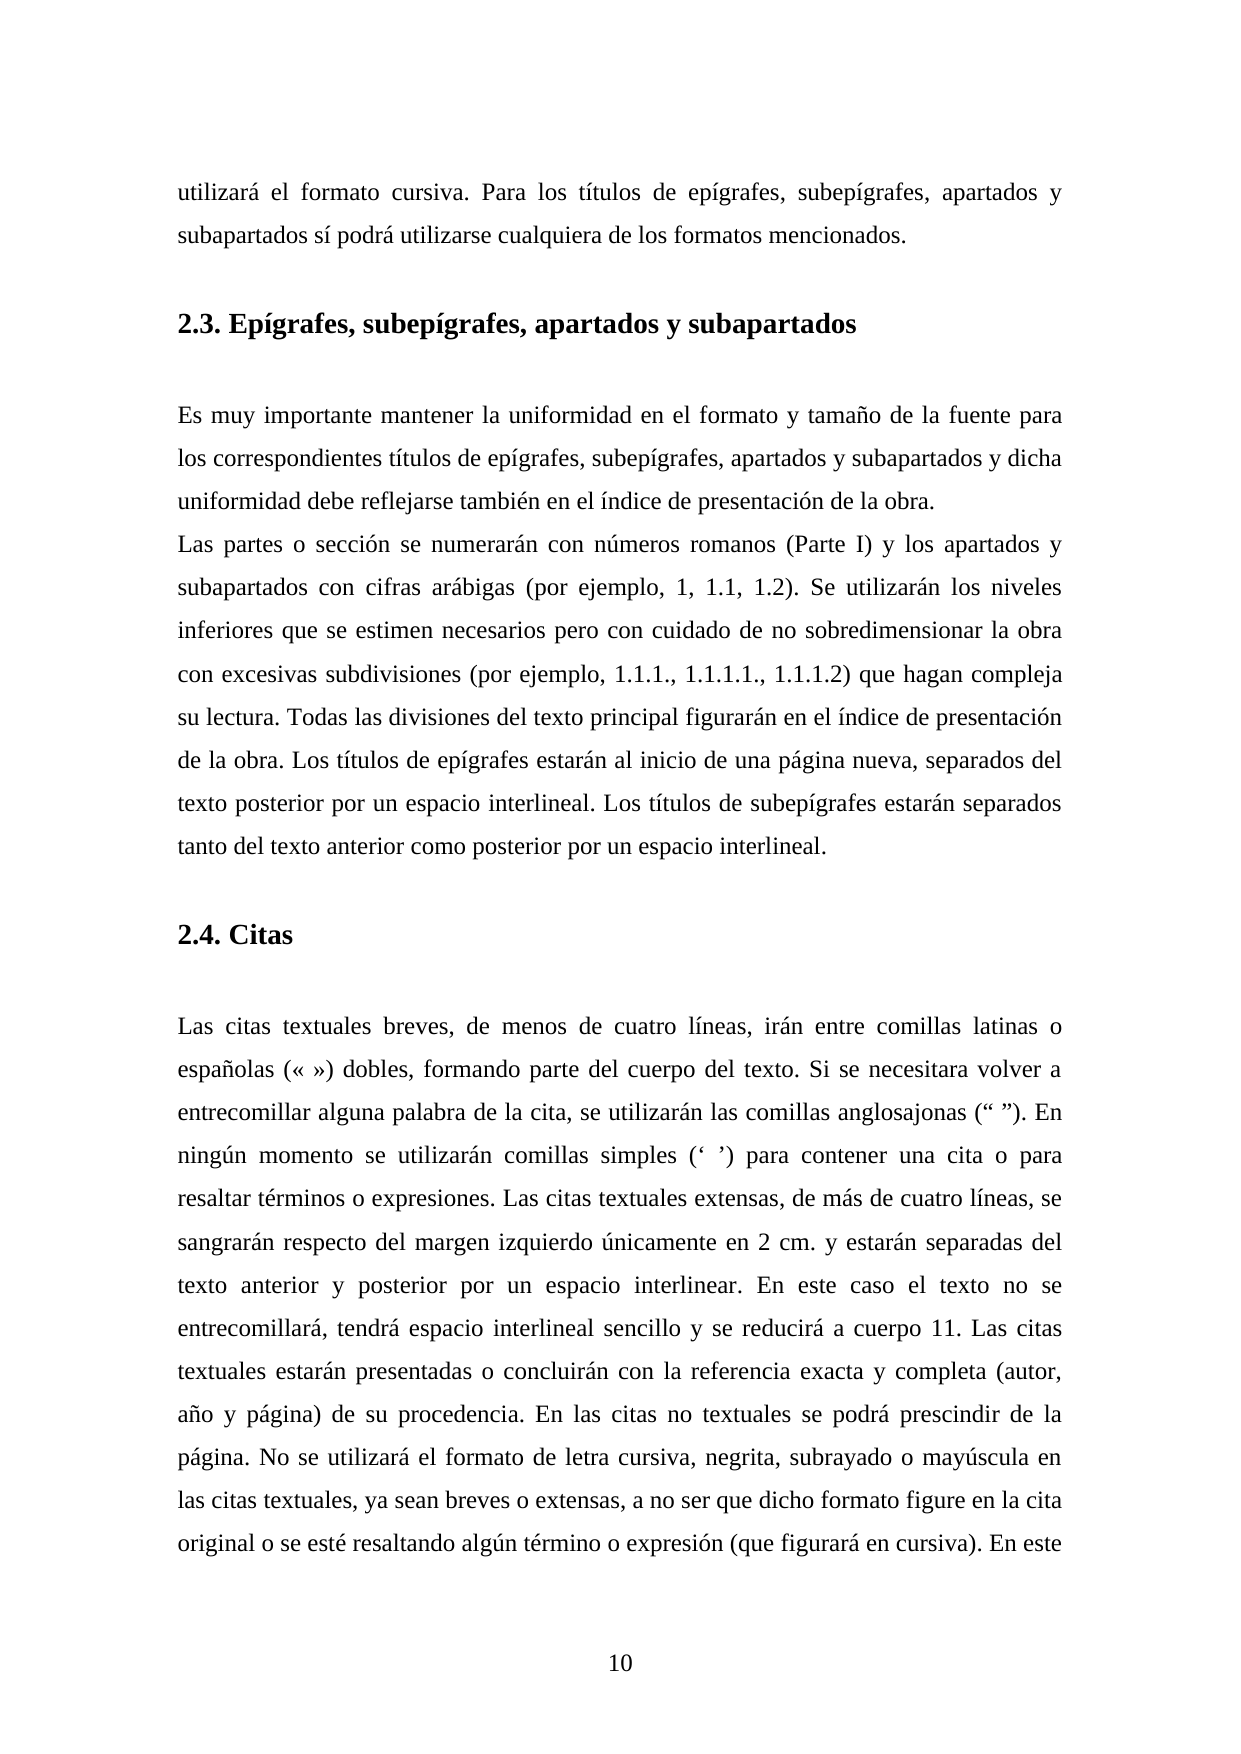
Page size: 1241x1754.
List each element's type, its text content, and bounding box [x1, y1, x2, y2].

text Las partes o sección se numerarán con números romanos (Parte I) y los apartados y subapartados con cifras arábigas (por ejemplo, 1, 1.1, 1.2). Se utilizarán los niveles inferiores que se estimen necesarios pero con cuidado de no sobredimensionar la obra con excesivas subdivisiones (por ejemplo, 1.1.1., 1.1.1.1., 1.1.1.2) que hagan compleja su lectura. Todas las divisiones del texto principal figurarán en el índice de presentación de la obra. Los títulos de epígrafes estarán al inicio de una página nueva, separados del texto posterior por un espacio interlineal. Los títulos de subepígrafes estarán separados tanto del texto anterior como posterior por un espacio interlineal. [177, 529, 1063, 860]
text Es muy importante mantener la uniformidad en el formato y tamaño de la fuente para los correspondientes títulos de epígrafes, subepígrafes, apartados y subapartados y dicha uniformidad debe reflejarse también en el índice de presentación de la obra. [177, 400, 1063, 515]
text 2.3. Epígrafes, subepígrafes, apartados y subapartados [177, 307, 1063, 340]
text Las citas textuales breves, de menos de cuatro líneas, irán entre comillas latinas o españolas (« ») dobles, formando parte del cuerpo del texto. Si se necesitara volver a entrecomillar alguna palabra de la cita, se utilizarán las comillas anglosajonas (“ ”). En ningún momento se utilizarán comillas simples (‘ ’) para contener una cita o para resaltar términos o expresiones. Las citas textuales extensas, de más de cuatro líneas, se sangrarán respecto del margen izquierdo únicamente en 2 cm. y estarán separadas del texto anterior y posterior por un espacio interlinear. En este caso el texto no se entrecomillará, tendrá espacio interlineal sencillo y se reducirá a cuerpo 11. Las citas textuales estarán presentadas o concluirán con la referencia exacta y completa (autor, año y página) de su procedencia. En las citas no textuales se podrá prescindir de la página. No se utilizará el formato de letra cursiva, negrita, subrayado o mayúscula en las citas textuales, ya sean breves o extensas, a no ser que dicho formato figure en la cita original o se esté resaltando algún término o expresión (que figurará en cursiva). En este [177, 1011, 1063, 1557]
text 2.4. Citas [177, 917, 1063, 951]
text utilizará el formato cursiva. Para los títulos de epígrafes, subepígrafes, apartados y subapartados sí podrá utilizarse cualquiera de los formatos mencionados. [177, 177, 1063, 249]
